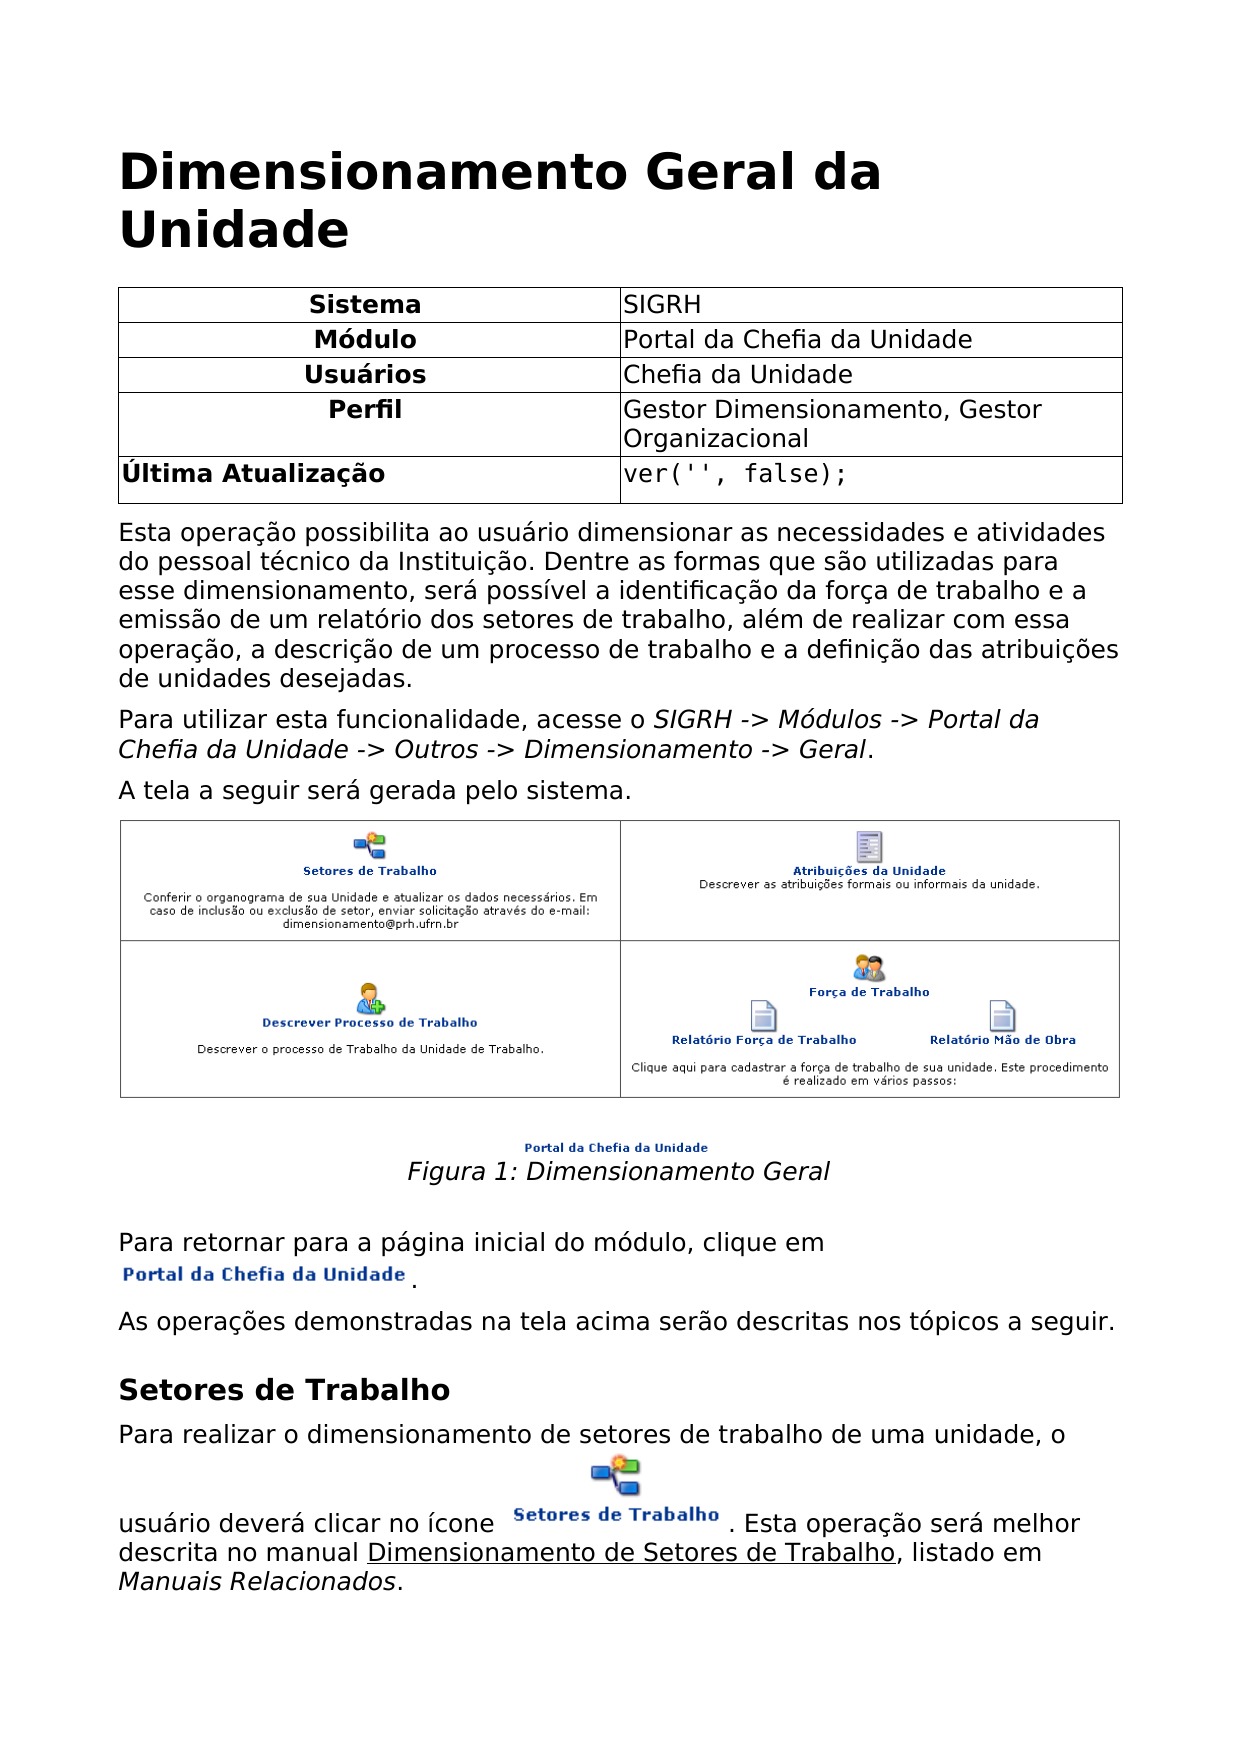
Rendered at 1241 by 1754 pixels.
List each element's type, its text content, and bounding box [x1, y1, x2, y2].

picture [118, 1257, 411, 1289]
picture [502, 1449, 728, 1532]
text A tela a seguir será gerada pelo sistema. [118, 777, 1122, 806]
text Para utilizar esta funcionalidade, acesse o SIGRH -> Módulos -> Portal da Chefia da Unidade -> Outros -> Dimensionamento -> Geral. [118, 706, 1122, 764]
text Para realizar o dimensionamento de setores de trabalho de uma unidade, o usuário deverá clicar no ícone . Esta operação será melhor descrita no manual Dimensionamento de Setores de Trabalho, listado em Manuais Relacionados. [118, 1420, 1122, 1596]
table_cell Usuários [119, 358, 620, 392]
subtitle Setores de Trabalho [118, 1373, 1122, 1407]
text As operações demonstradas na tela acima serão descritas nos tópicos a seguir. [118, 1307, 1122, 1336]
text Figura 1: Dimensionamento Geral [118, 1158, 1122, 1186]
table_header Sistema [119, 288, 620, 322]
text Para retornar para a página inicial do módulo, clique em . [118, 1228, 1122, 1294]
table_cell Perfil [119, 393, 620, 456]
picture [118, 818, 1123, 1158]
text Esta operação possibilita ao usuário dimensionar as necessidades e atividades do pessoal técnico da Instituição. Dentre as formas que são utilizadas para esse dimensionamento, será possível a identificação da força de trabalho e a emissão de um relatório dos setores de trabalho, além de realizar com essa operação, a descrição de um processo de trabalho e a definição das atribuições de unidades desejadas. [118, 518, 1122, 693]
table_cell ver('', false); [621, 457, 1122, 503]
table_cell Chefia da Unidade [621, 358, 1122, 392]
table_header SIGRH [621, 288, 1122, 322]
table_cell Módulo [119, 323, 620, 357]
table_cell Última Atualização [119, 457, 620, 503]
table_cell Portal da Chefia da Unidade [621, 323, 1122, 357]
subtitle Dimensionamento Geral da Unidade [118, 143, 1122, 259]
table_cell Gestor Dimensionamento, Gestor Organizacional [621, 393, 1122, 456]
